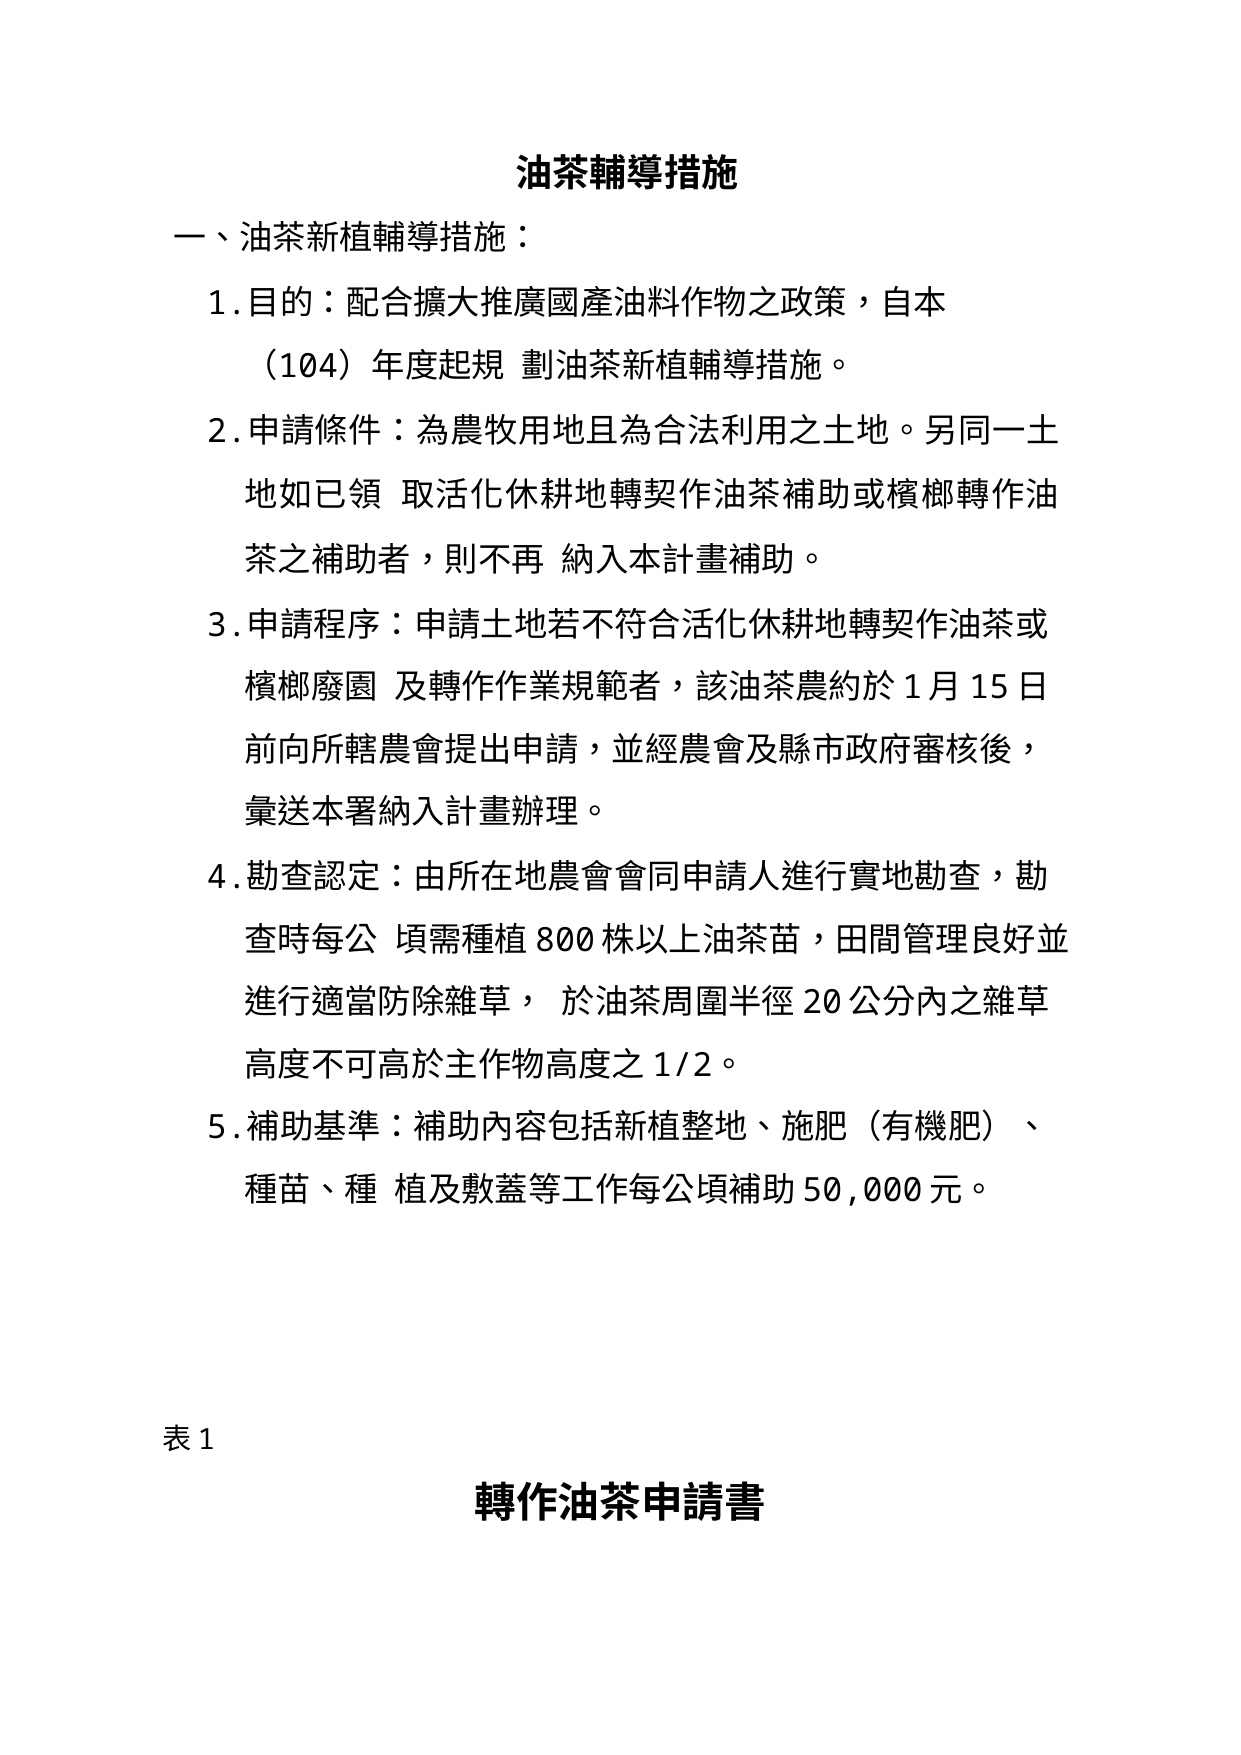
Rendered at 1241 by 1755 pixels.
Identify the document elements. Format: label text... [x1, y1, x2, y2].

text 油茶輔導措施 [173, 129, 1080, 191]
text 1.目的：配合擴大推廣國產油料作物之政策，自本（104）年度起規 劃油茶新植輔導措施。 [207, 258, 1071, 383]
text 4.勘查認定：由所在地農會會同申請人進行實地勘查，勘查時每公 頃需種植800株以上油茶苗，田間管理良好並進行適當防除雜草， 於油茶周圍半徑20公分內之雜草高度不可高於主作物高度之1/2。 [207, 833, 1077, 1083]
text 3.申請程序：申請土地若不符合活化休耕地轉契作油茶或檳榔廢園 及轉作作業規範者，該油茶農約於1月15日前向所轄農會提出申請，並經農會及縣市政府審核後，彙送本署納入計畫辦理。 [207, 580, 1060, 830]
text 轉作油茶申請書 [162, 1458, 1078, 1520]
text 2.申請條件：為農牧用地且為合法利用之土地。另同一土地如已領 取活化休耕地轉契作油茶補助或檳榔轉作油茶之補助者，則不再 納入本計畫補助。 [207, 386, 1060, 577]
text 一、油茶新植輔導措施： [173, 193, 1080, 255]
text 5.補助基準：補助內容包括新植整地、施肥（有機肥）、種苗、種 植及敷蓋等工作每公頃補助50,000元。 [207, 1083, 1060, 1208]
text 表1 [162, 1395, 1078, 1458]
